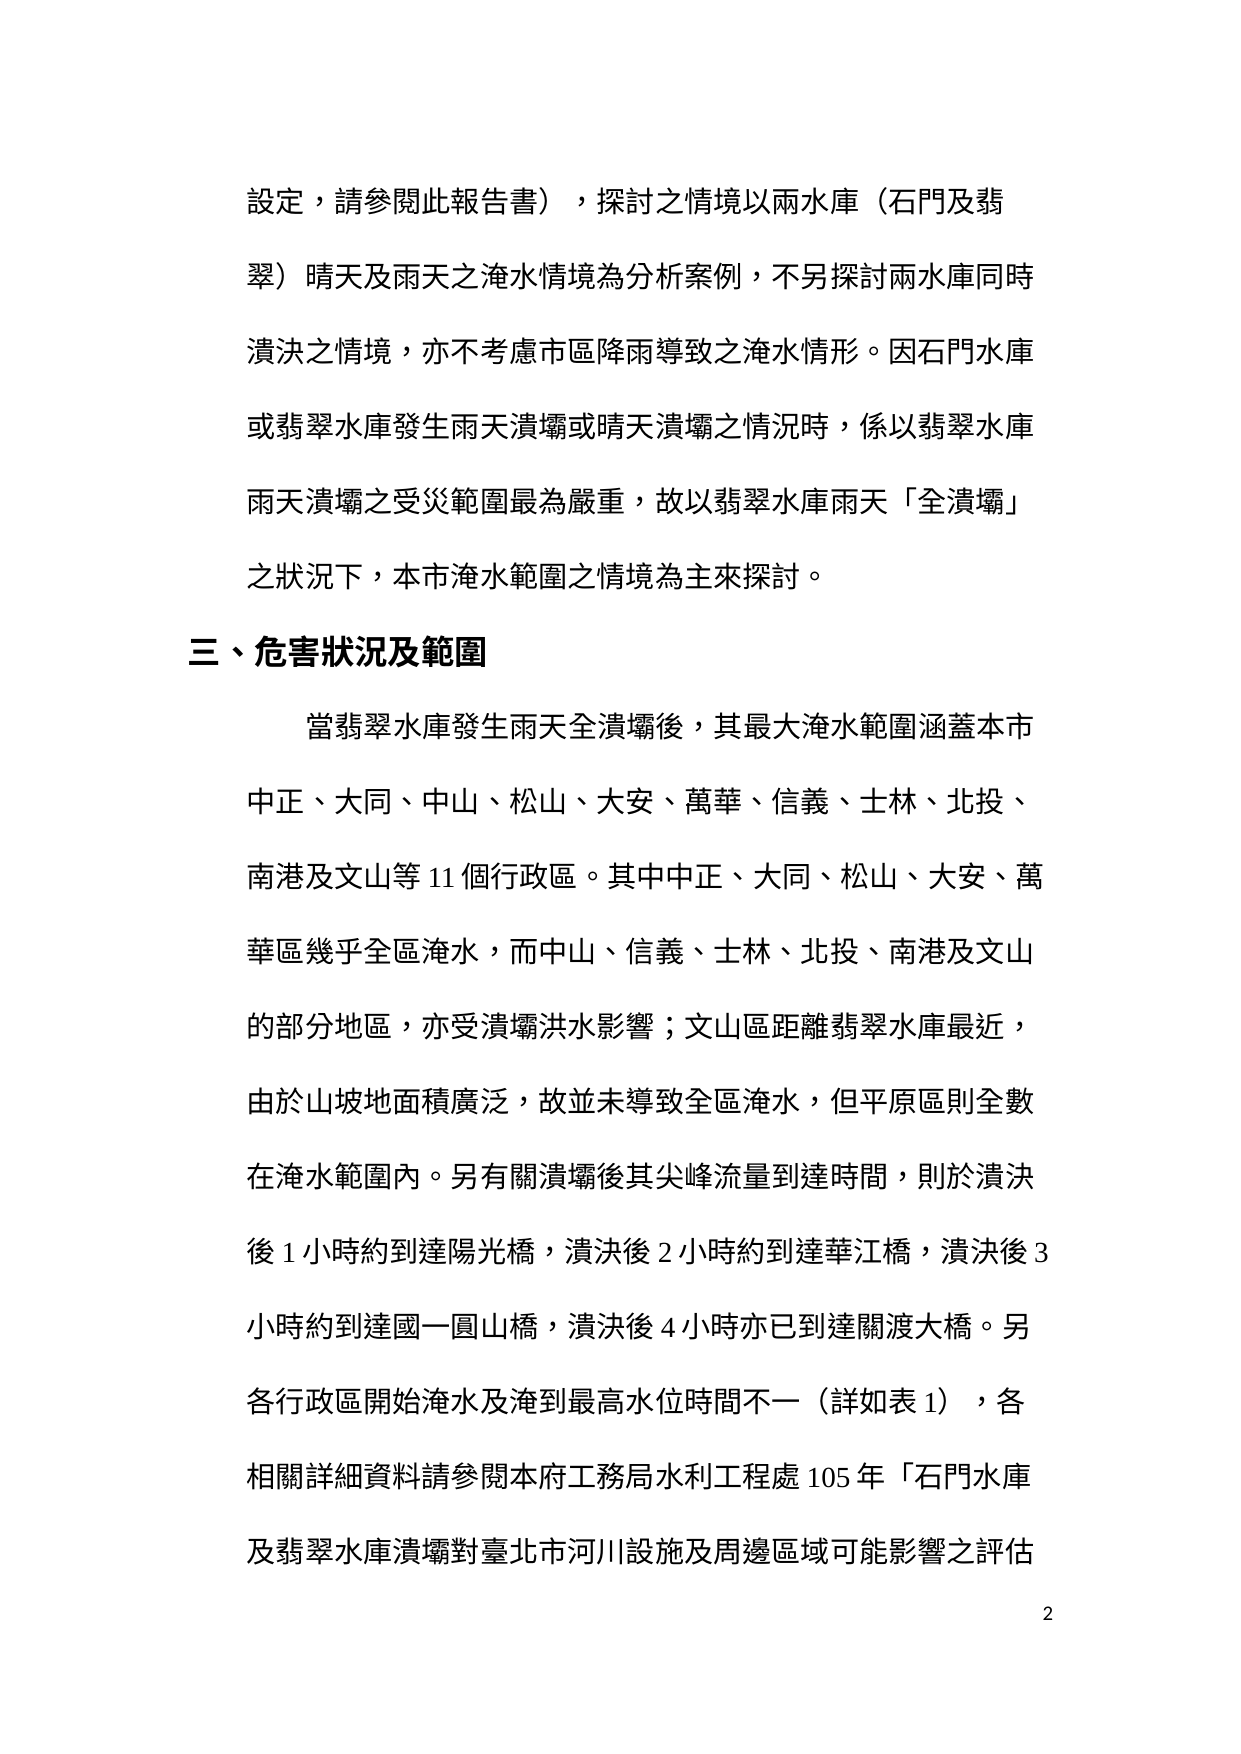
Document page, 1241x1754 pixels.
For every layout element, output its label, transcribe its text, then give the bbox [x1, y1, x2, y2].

text 三、危害狀況及範圍 [187, 612, 1053, 687]
text 設定，請參閱此報告書），探討之情境以兩水庫（石門及翡翠）晴天及雨天之淹水情境為分析案例，不另探討兩水庫同時潰決之情境，亦不考慮市區降雨導致之淹水情形。因石門水庫或翡翠水庫發生雨天潰壩或晴天潰壩之情況時，係以翡翠水庫雨天潰壩之受災範圍最為嚴重，故以翡翠水庫雨天「全潰壩」之狀況下，本市淹水範圍之情境為主來探討。 [246, 162, 1053, 612]
text 當翡翠水庫發生雨天全潰壩後，其最大淹水範圍涵蓋本市中正、大同、中山、松山、大安、萬華、信義、士林、北投、南港及文山等11個行政區。其中中正、大同、松山、大安、萬華區幾乎全區淹水，而中山、信義、士林、北投、南港及文山的部分地區，亦受潰壩洪水影響；文山區距離翡翠水庫最近，由於山坡地面積廣泛，故並未導致全區淹水，但平原區則全數在淹水範圍內。另有關潰壩後其尖峰流量到達時間，則於潰決後1小時約到達陽光橋，潰決後2小時約到達華江橋，潰決後3小時約到達國一圓山橋，潰決後4小時亦已到達關渡大橋。另各行政區開始淹水及淹到最高水位時間不一（詳如表1），各相關詳細資料請參閱本府工務局水利工程處105年「石門水庫及翡翠水庫潰壩對臺北市河川設施及周邊區域可能影響之評估 [246, 687, 1053, 1587]
